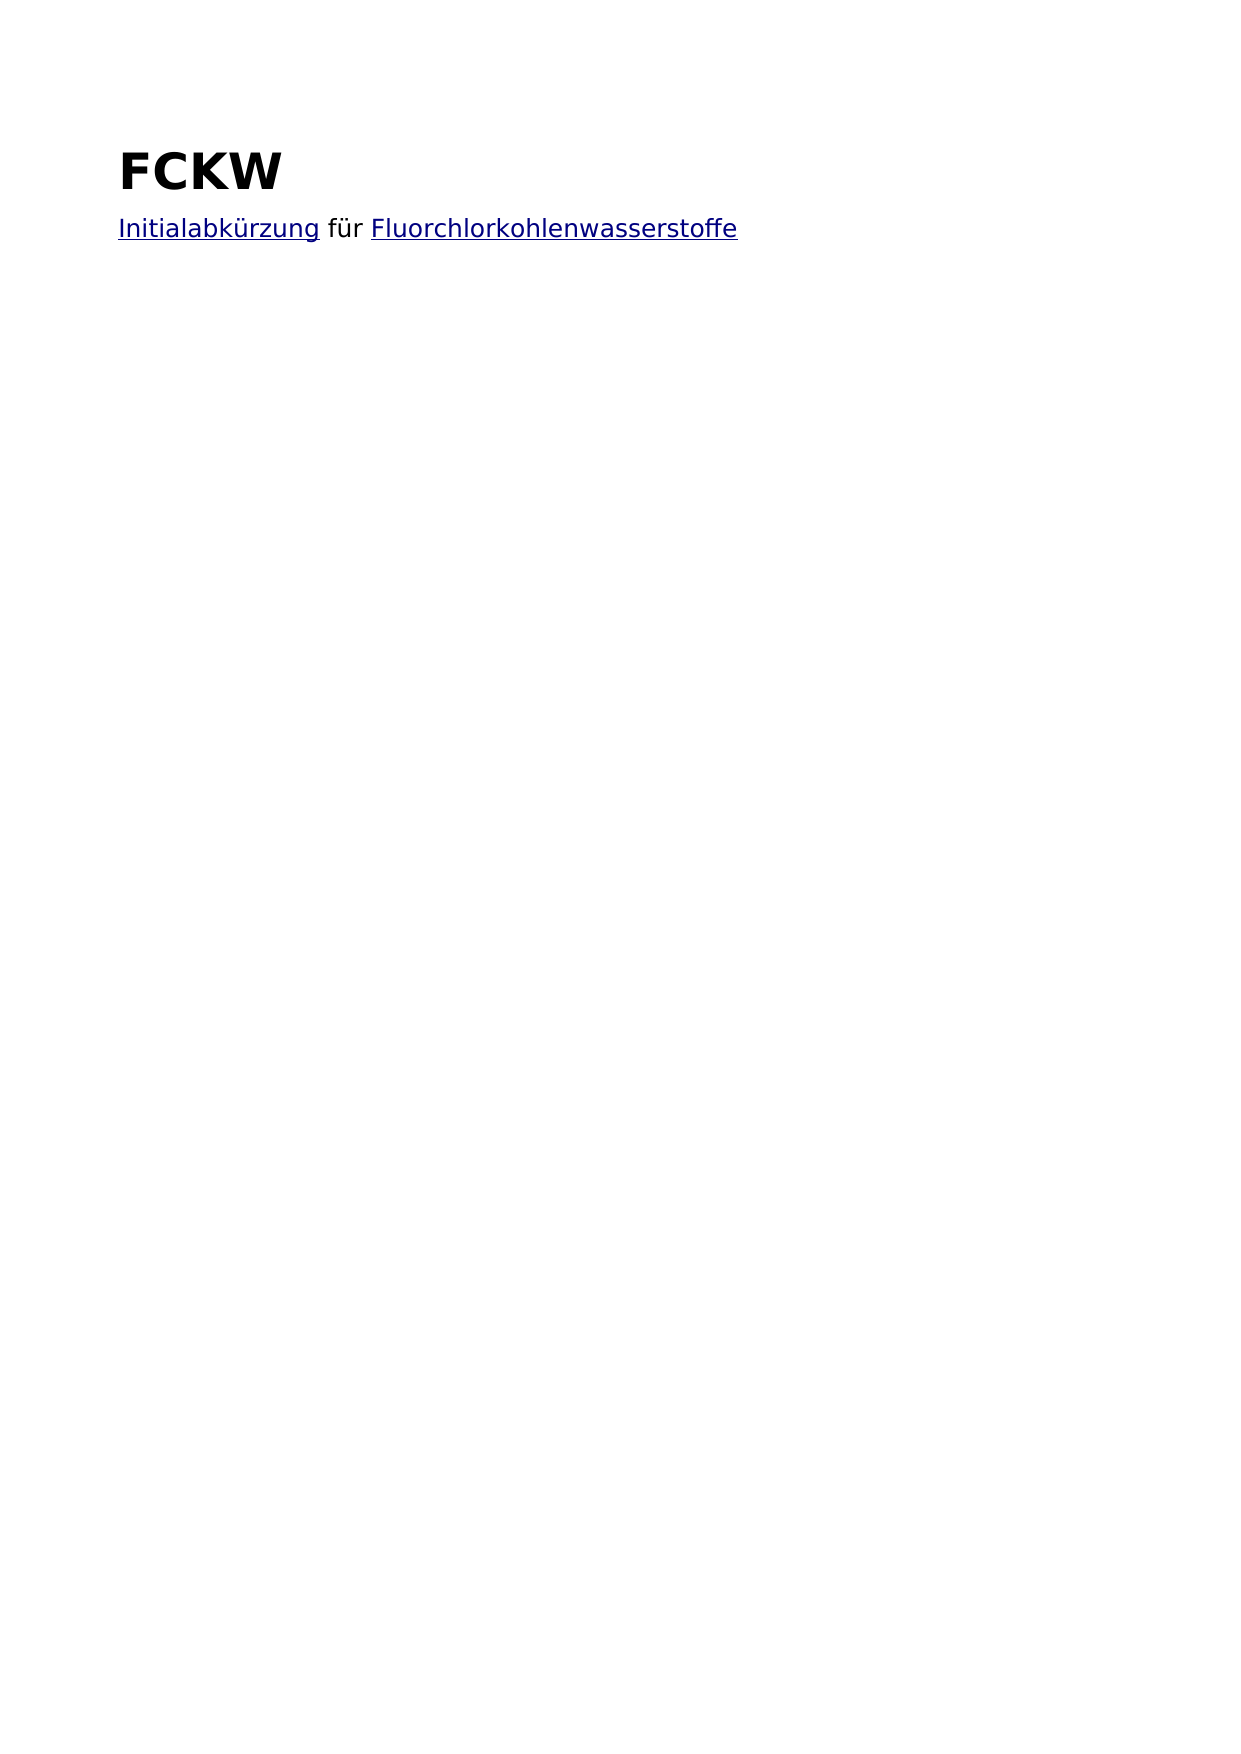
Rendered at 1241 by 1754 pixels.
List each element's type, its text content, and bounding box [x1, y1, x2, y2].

text Initialabkürzung für Fluorchlorkohlenwasserstoffe [118, 214, 1122, 243]
subtitle FCKW [118, 143, 1122, 201]
